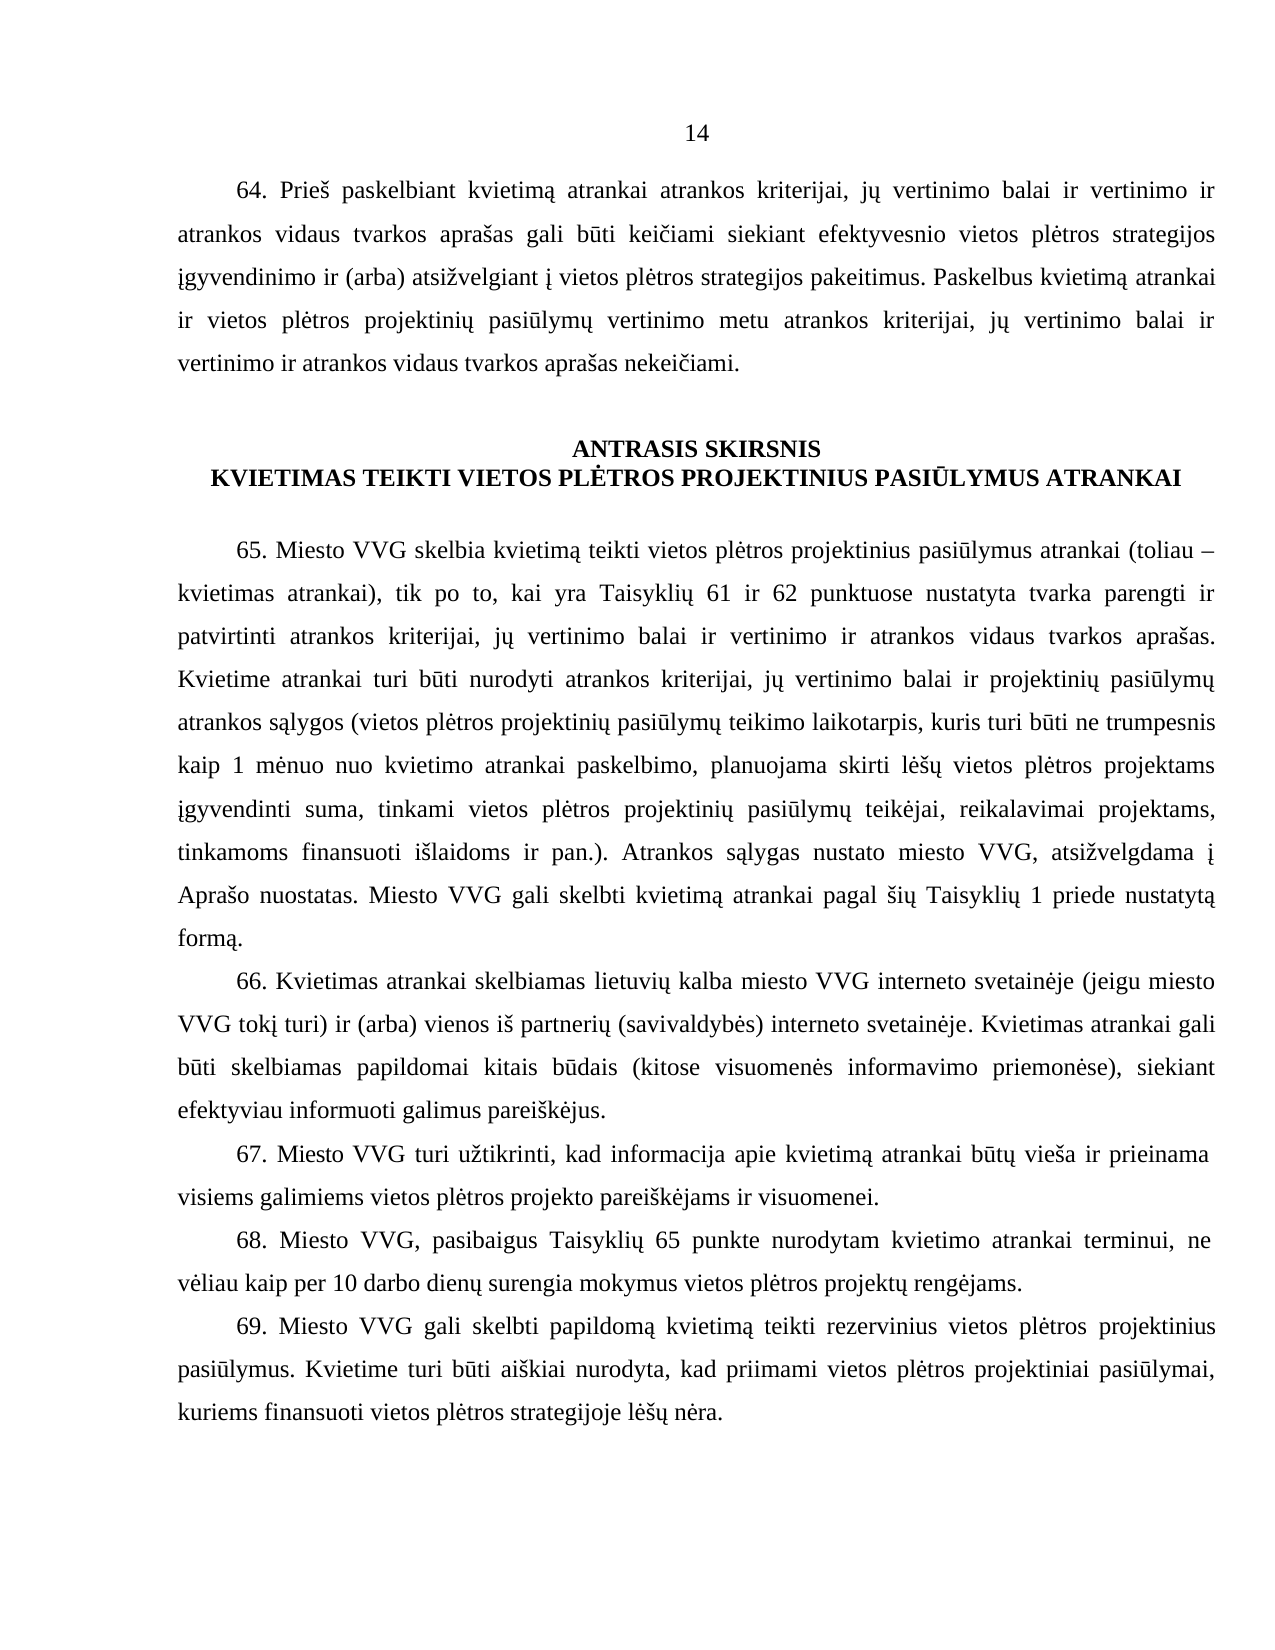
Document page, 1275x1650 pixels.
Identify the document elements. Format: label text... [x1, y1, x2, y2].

text 67. Miesto VVG turi užtikrinti, kad informacija apie kvietimą atrankai būtų vieša ir prieinama visiems galimiems vietos plėtros projekto pareiškėjams ir visuomenei. [177, 1139, 1211, 1211]
text 66. Kvietimas atrankai skelbiamas lietuvių kalba miesto VVG interneto svetainėje (jeigu miesto VVG tokį turi) ir (arba) vienos iš partnerių (savivaldybės) interneto svetainėje. Kvietimas atrankai gali būti skelbiamas papildomai kitais būdais (kitose visuomenės informavimo priemonėse), siekiant efektyviau informuoti galimus pareiškėjus. [177, 966, 1216, 1124]
text 64. Prieš paskelbiant kvietimą atrankai atrankos kriterijai, jų vertinimo balai ir vertinimo ir atrankos vidaus tvarkos aprašas gali būti keičiami siekiant efektyvesnio vietos plėtros strategijos įgyvendinimo ir (arba) atsižvelgiant į vietos plėtros strategijos pakeitimus. Paskelbus kvietimą atrankai ir vietos plėtros projektinių pasiūlymų vertinimo metu atrankos kriterijai, jų vertinimo balai ir vertinimo ir atrankos vidaus tvarkos aprašas nekeičiami. [177, 176, 1216, 377]
text KVIETIMAS TEIKTI VIETOS PLĖTROS PROJEKTINIUS PASIŪLYMUS ATRANKAI [177, 463, 1216, 492]
text 68. Miesto VVG, pasibaigus Taisyklių 65 punkte nurodytam kvietimo atrankai terminui, ne vėliau kaip per 10 darbo dienų surengia mokymus vietos plėtros projektų rengėjams. [177, 1225, 1211, 1297]
text 65. Miesto VVG skelbia kvietimą teikti vietos plėtros projektinius pasiūlymus atrankai (toliau – kvietimas atrankai), tik po to, kai yra Taisyklių 61 ir 62 punktuose nustatyta tvarka parengti ir patvirtinti atrankos kriterijai, jų vertinimo balai ir vertinimo ir atrankos vidaus tvarkos aprašas. Kvietime atrankai turi būti nurodyti atrankos kriterijai, jų vertinimo balai ir projektinių pasiūlymų atrankos sąlygos (vietos plėtros projektinių pasiūlymų teikimo laikotarpis, kuris turi būti ne trumpesnis kaip 1 mėnuo nuo kvietimo atrankai paskelbimo, planuojama skirti lėšų vietos plėtros projektams įgyvendinti suma, tinkami vietos plėtros projektinių pasiūlymų teikėjai, reikalavimai projektams, tinkamoms finansuoti išlaidoms ir pan.). Atrankos sąlygas nustato miesto VVG, atsižvelgdama į Aprašo nuostatas. Miesto VVG gali skelbti kvietimą atrankai pagal šių Taisyklių 1 priede nustatytą formą. [177, 535, 1216, 952]
text 69. Miesto VVG gali skelbti papildomą kvietimą teikti rezervinius vietos plėtros projektinius pasiūlymus. Kvietime turi būti aiškiai nurodyta, kad priimami vietos plėtros projektiniai pasiūlymai, kuriems finansuoti vietos plėtros strategijoje lėšų nėra. [177, 1311, 1216, 1426]
text ANTRASIS SKIRSNIS [177, 434, 1216, 463]
